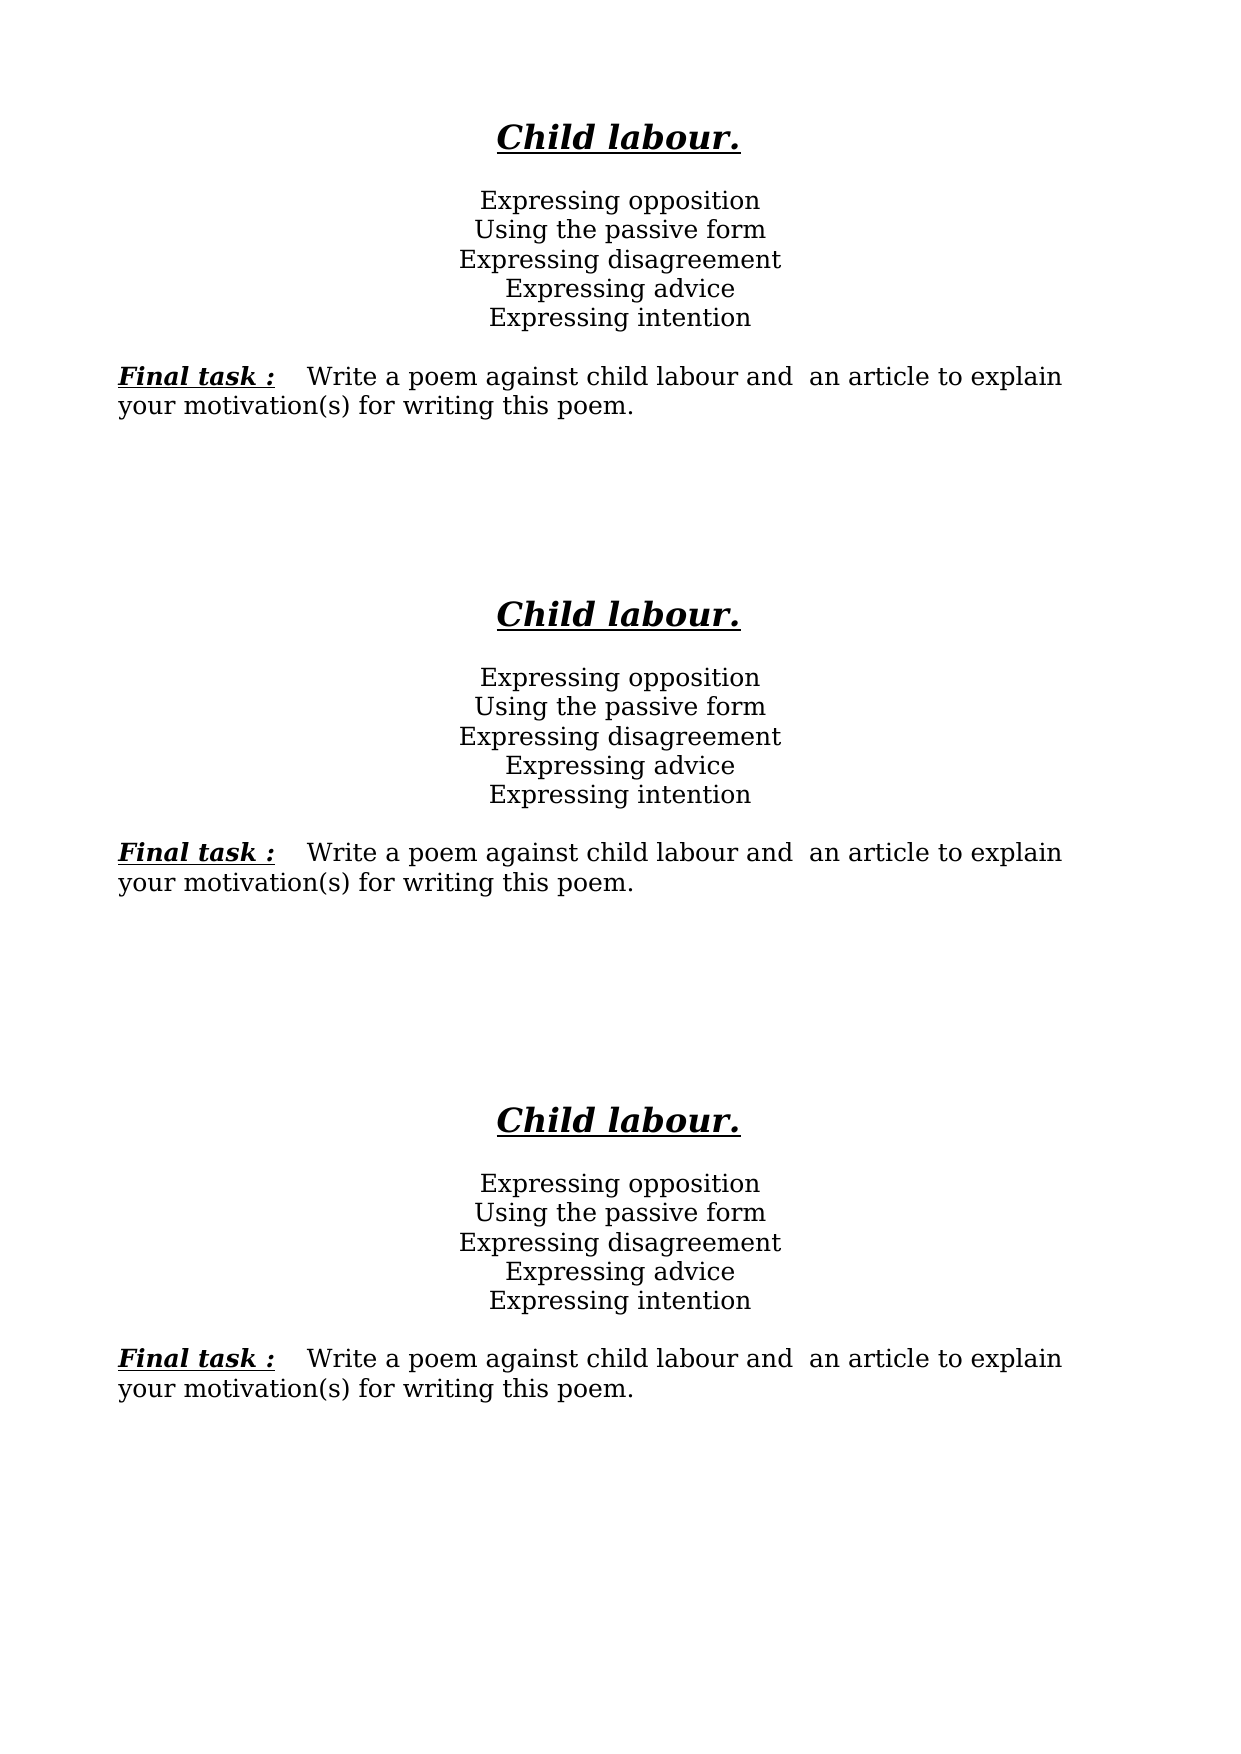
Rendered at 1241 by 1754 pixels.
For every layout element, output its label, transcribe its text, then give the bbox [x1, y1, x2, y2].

text Expressing advice Expressing intention [118, 751, 1122, 809]
text Expressing disagreement [118, 1228, 1122, 1257]
text Expressing advice Expressing intention [118, 1257, 1122, 1315]
text Using the passive form [118, 216, 1122, 245]
text Expressing opposition [118, 663, 1122, 692]
text Using the passive form [118, 1198, 1122, 1228]
text Child labour. [118, 1101, 1122, 1140]
text Final task : Write a poem against child labour and an article to explain your motivation(s) for writing this poem. [118, 838, 1122, 926]
text Expressing advice Expressing intention [118, 274, 1122, 332]
text Child labour. [118, 118, 1122, 157]
text Expressing opposition [118, 186, 1122, 216]
text Final task : Write a poem against child labour and an article to explain your motivation(s) for writing this poem. [118, 1344, 1122, 1490]
text Expressing disagreement [118, 245, 1122, 274]
text Using the passive form [118, 692, 1122, 722]
text Child labour. [118, 595, 1122, 634]
text Expressing opposition [118, 1169, 1122, 1198]
text Final task : Write a poem against child labour and an article to explain your motivation(s) for writing this poem. [118, 361, 1122, 420]
text Expressing disagreement [118, 722, 1122, 751]
